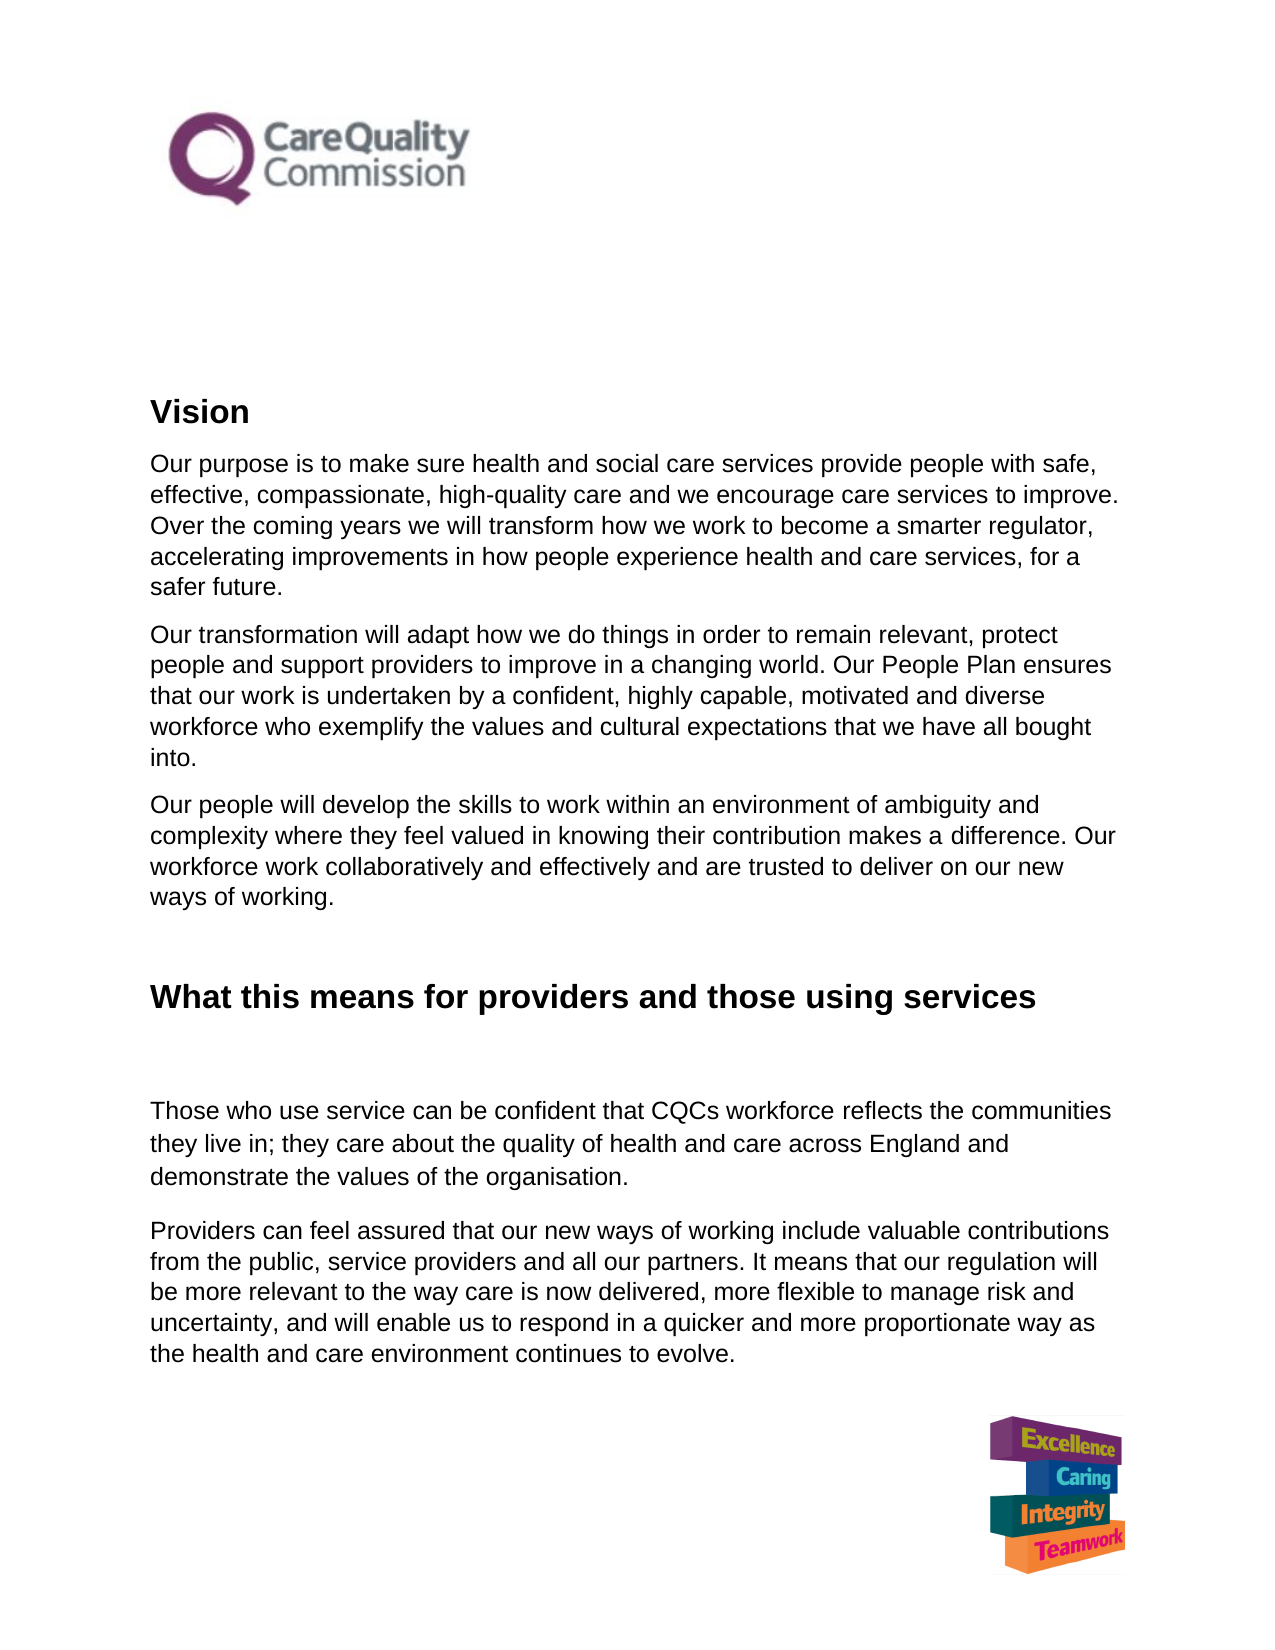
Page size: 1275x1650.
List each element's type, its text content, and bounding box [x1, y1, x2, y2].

text Our transformation will adapt how we do things in order to remain relevant, protect people and support providers to improve in a changing world. Our People Plan ensures that our work is undertaken by a confident, highly capable, motivated and diverse workforce who exemplify the values and cultural expectations that we have all bought into. [150, 620, 1125, 771]
list Those who use service can be confident that CQCs workforce reflects the communities they live in; they care about the quality of health and care across England and demonstrate the values of the organisation. [150, 1096, 1125, 1191]
text Our purpose is to make sure health and social care services provide people with safe, effective, compassionate, high-quality care and we encourage care services to improve. Over the coming years we will transform how we work to become a smarter regulator, accelerating improvements in how people experience health and care services, for a safer future. [150, 449, 1125, 601]
text Our people will develop the skills to work within an environment of ambiguity and complexity where they feel valued in knowing their contribution makes a difference. Our workforce work collaboratively and effectively and are trusted to deliver on our new ways of working. [150, 790, 1125, 911]
text Providers can feel assured that our new ways of working include valuable contributions from the public, service providers and all our partners. It means that our regulation will be more relevant to the way care is now delivered, more flexible to manage risk and uncertainty, and will enable us to respond in a quicker and more proportionate way as the health and care environment continues to evolve. [150, 1216, 1125, 1367]
list What this means for providers and those using services [150, 977, 1125, 1015]
text Vision [150, 392, 1125, 430]
